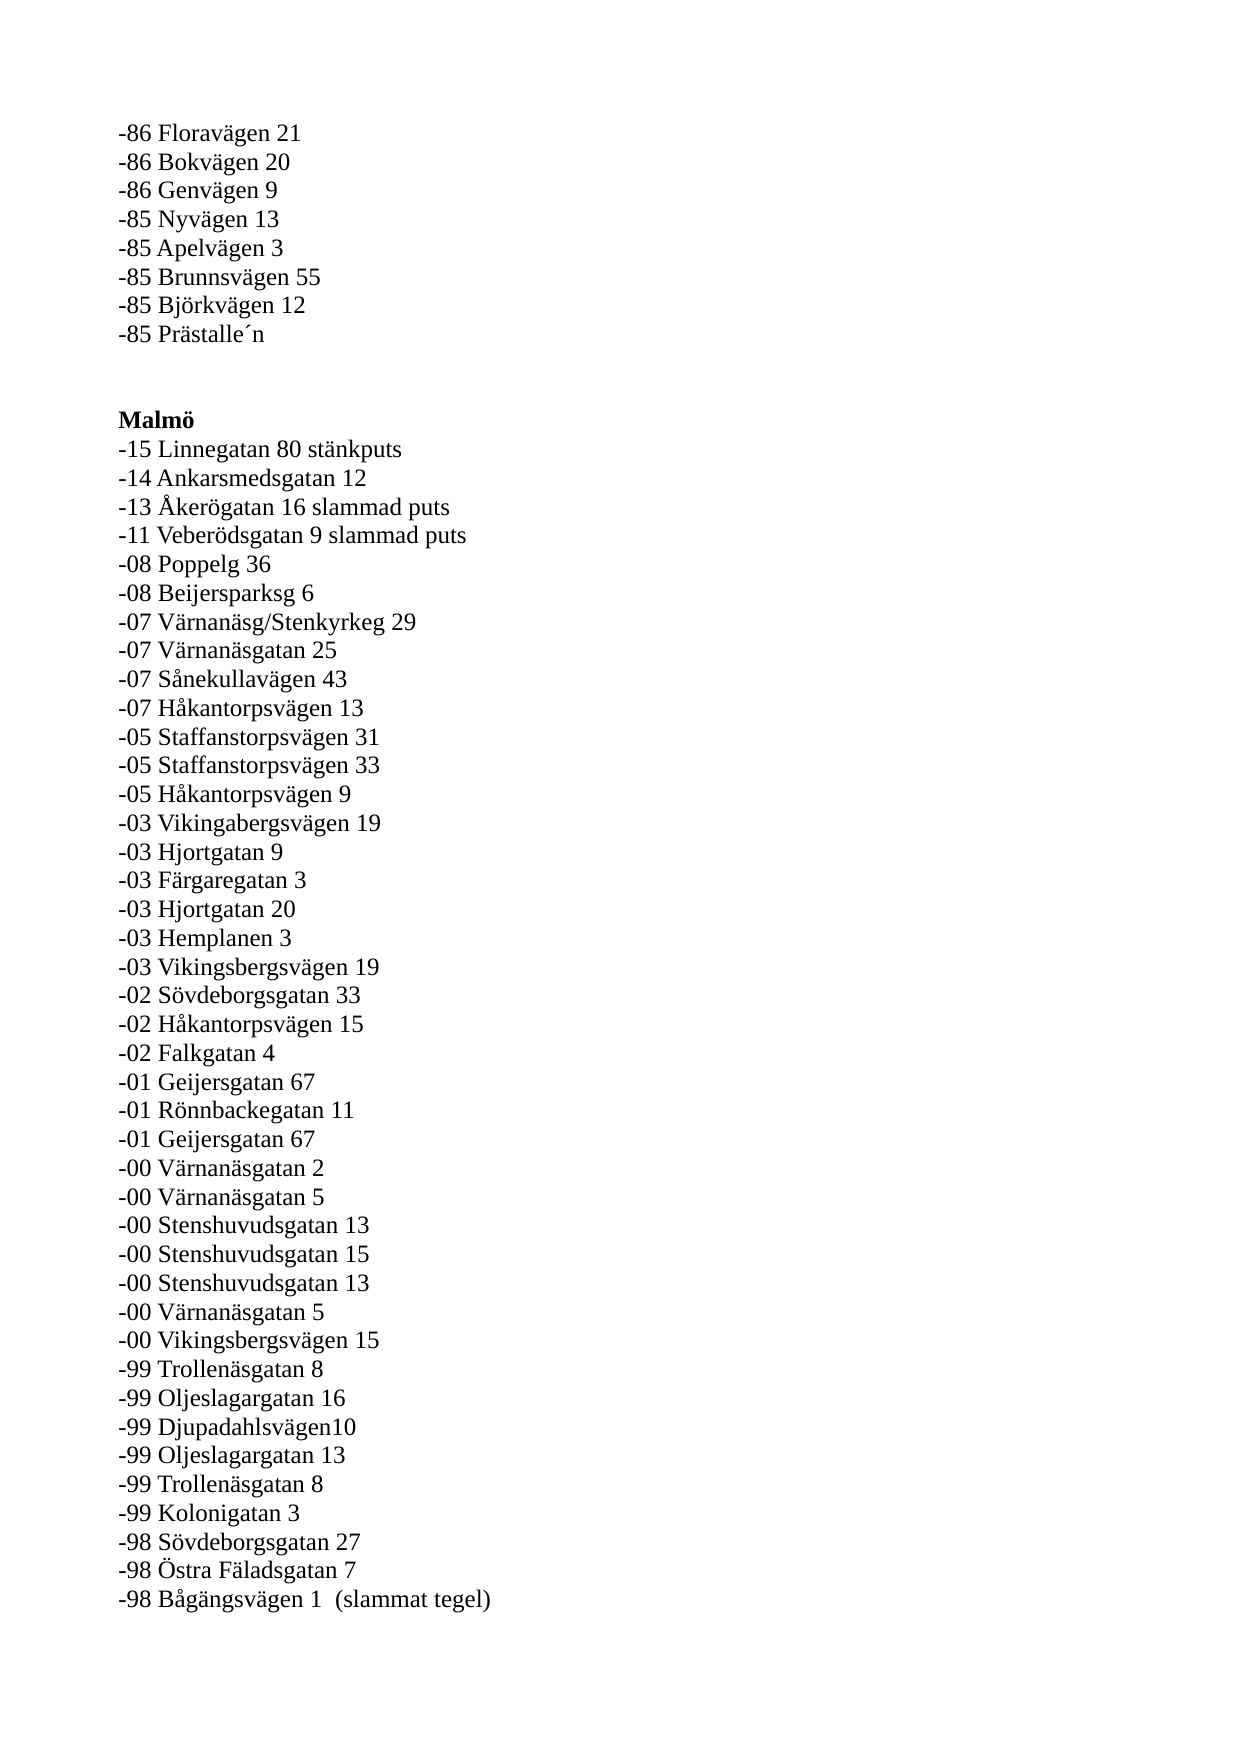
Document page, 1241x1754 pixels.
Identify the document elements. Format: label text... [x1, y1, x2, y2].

text -13 Åkerögatan 16 slammad puts [118, 492, 1122, 521]
text -08 Beijersparksg 6 [118, 578, 1122, 607]
text -11 Veberödsgatan 9 slammad puts [118, 521, 1122, 549]
text -15 Linnegatan 80 stänkputs [118, 434, 1122, 463]
text -07 Värnanäsg/Stenkyrkeg 29 -07 Värnanäsgatan 25 -07 Sånekullavägen 43 -07 Håkantorpsvägen 13 -05 Staffanstorpsvägen 31 -05 Staffanstorpsvägen 33 -05 Håkantorpsvägen 9 -03 Vikingabergsvägen 19 -03 Hjortgatan 9 -03 Färgaregatan 3 -03 Hjortgatan 20 -03 Hemplanen 3 -03 Vikingsbergsvägen 19 -02 Sövdeborgsgatan 33 -02 Håkantorpsvägen 15 -02 Falkgatan 4 -01 Geijersgatan 67 -01 Rönnbackegatan 11 -01 Geijersgatan 67 -00 Värnanäsgatan 2 -00 Värnanäsgatan 5 -00 Stenshuvudsgatan 13 -00 Stenshuvudsgatan 15 -00 Stenshuvudsgatan 13 -00 Värnanäsgatan 5 -00 Vikingsbergsvägen 15 -99 Trollenäsgatan 8 -99 Oljeslagargatan 16 -99 Djupadahlsvägen10 -99 Oljeslagargatan 13 -99 Trollenäsgatan 8 -99 Kolonigatan 3 -98 Sövdeborgsgatan 27 -98 Östra Fäladsgatan 7 -98 Bågängsvägen 1 (slammat tegel) [118, 607, 1122, 1613]
text -14 Ankarsmedsgatan 12 [118, 463, 1122, 492]
text -86 Floravägen 21 -86 Bokvägen 20 -86 Genvägen 9 -85 Nyvägen 13 -85 Apelvägen 3 -85 Brunnsvägen 55 -85 Björkvägen 12 -85 Prästalle´n [118, 118, 1122, 348]
text -08 Poppelg 36 [118, 549, 1122, 578]
text Malmö [118, 406, 1122, 434]
